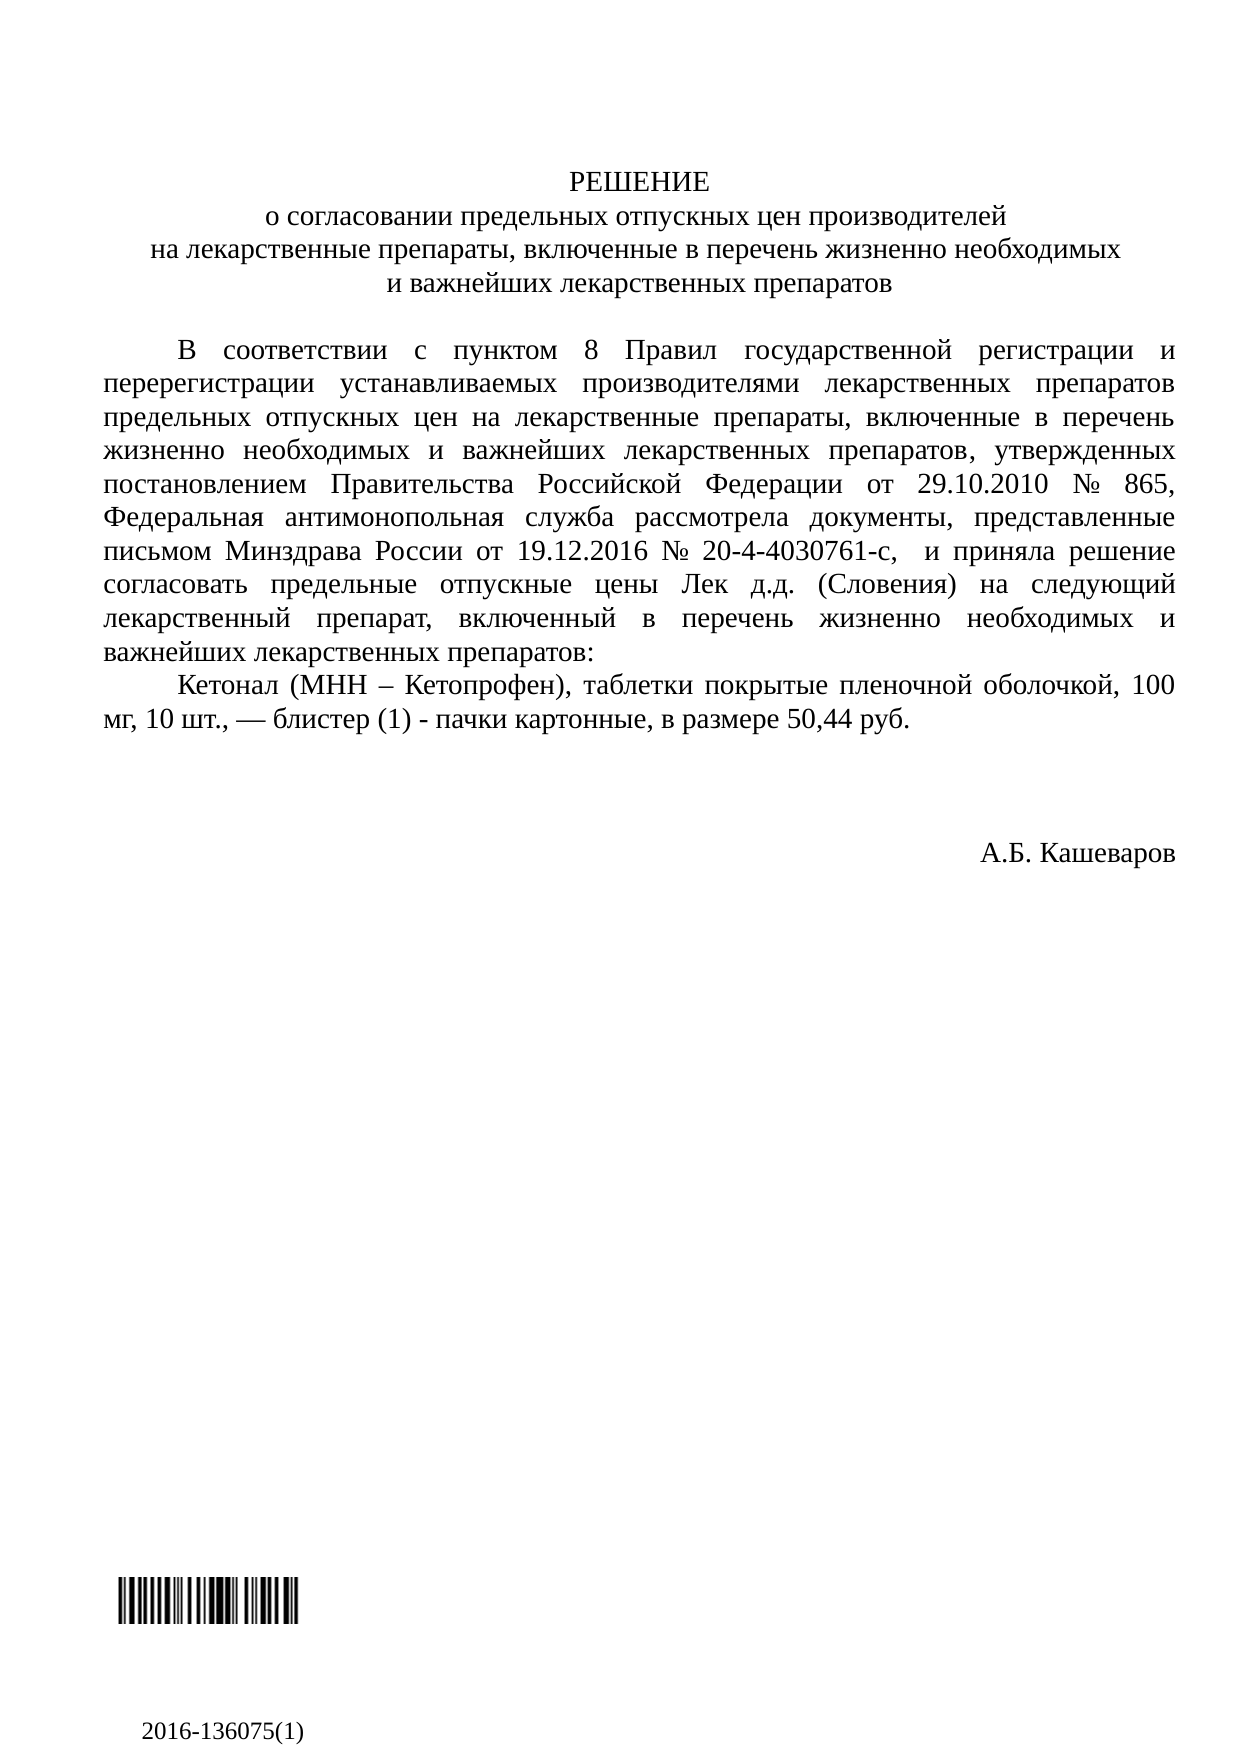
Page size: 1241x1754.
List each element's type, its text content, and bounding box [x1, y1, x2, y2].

text и важнейших лекарственных препаратов [103, 265, 1176, 298]
text на лекарственные препараты, включенные в перечень жизненно необходимых [103, 231, 1176, 265]
text о согласовании предельных отпускных цен производителей [103, 198, 1176, 231]
text Кетонал (МНН – Кетопрофен), таблетки покрытые пленочной оболочкой, 100 мг, 10 шт., — блистер (1) - пачки картонные, в размере 50,44 руб. [103, 667, 1176, 734]
text А.Б. Кашеваров [103, 835, 1176, 868]
text В соответствии с пунктом 8 Правил государственной регистрации и перерегистрации устанавливаемых производителями лекарственных препаратов предельных отпускных цен на лекарственные препараты, включенные в перечень жизненно необходимых и важнейших лекарственных препаратов, утвержденных постановлением Правительства Российской Федерации от 29.10.2010 № 865, Федеральная антимонопольная служба рассмотрела документы, представленные письмом Минздрава России от 19.12.2016 № 20-4-4030761-с, и приняла решение согласовать предельные отпускные цены Лек д.д. (Словения) на следующий лекарственный препарат, включенный в перечень жизненно необходимых и важнейших лекарственных препаратов: [103, 332, 1176, 667]
picture [103, 1577, 316, 1624]
text РЕШЕНИЕ [103, 164, 1176, 198]
